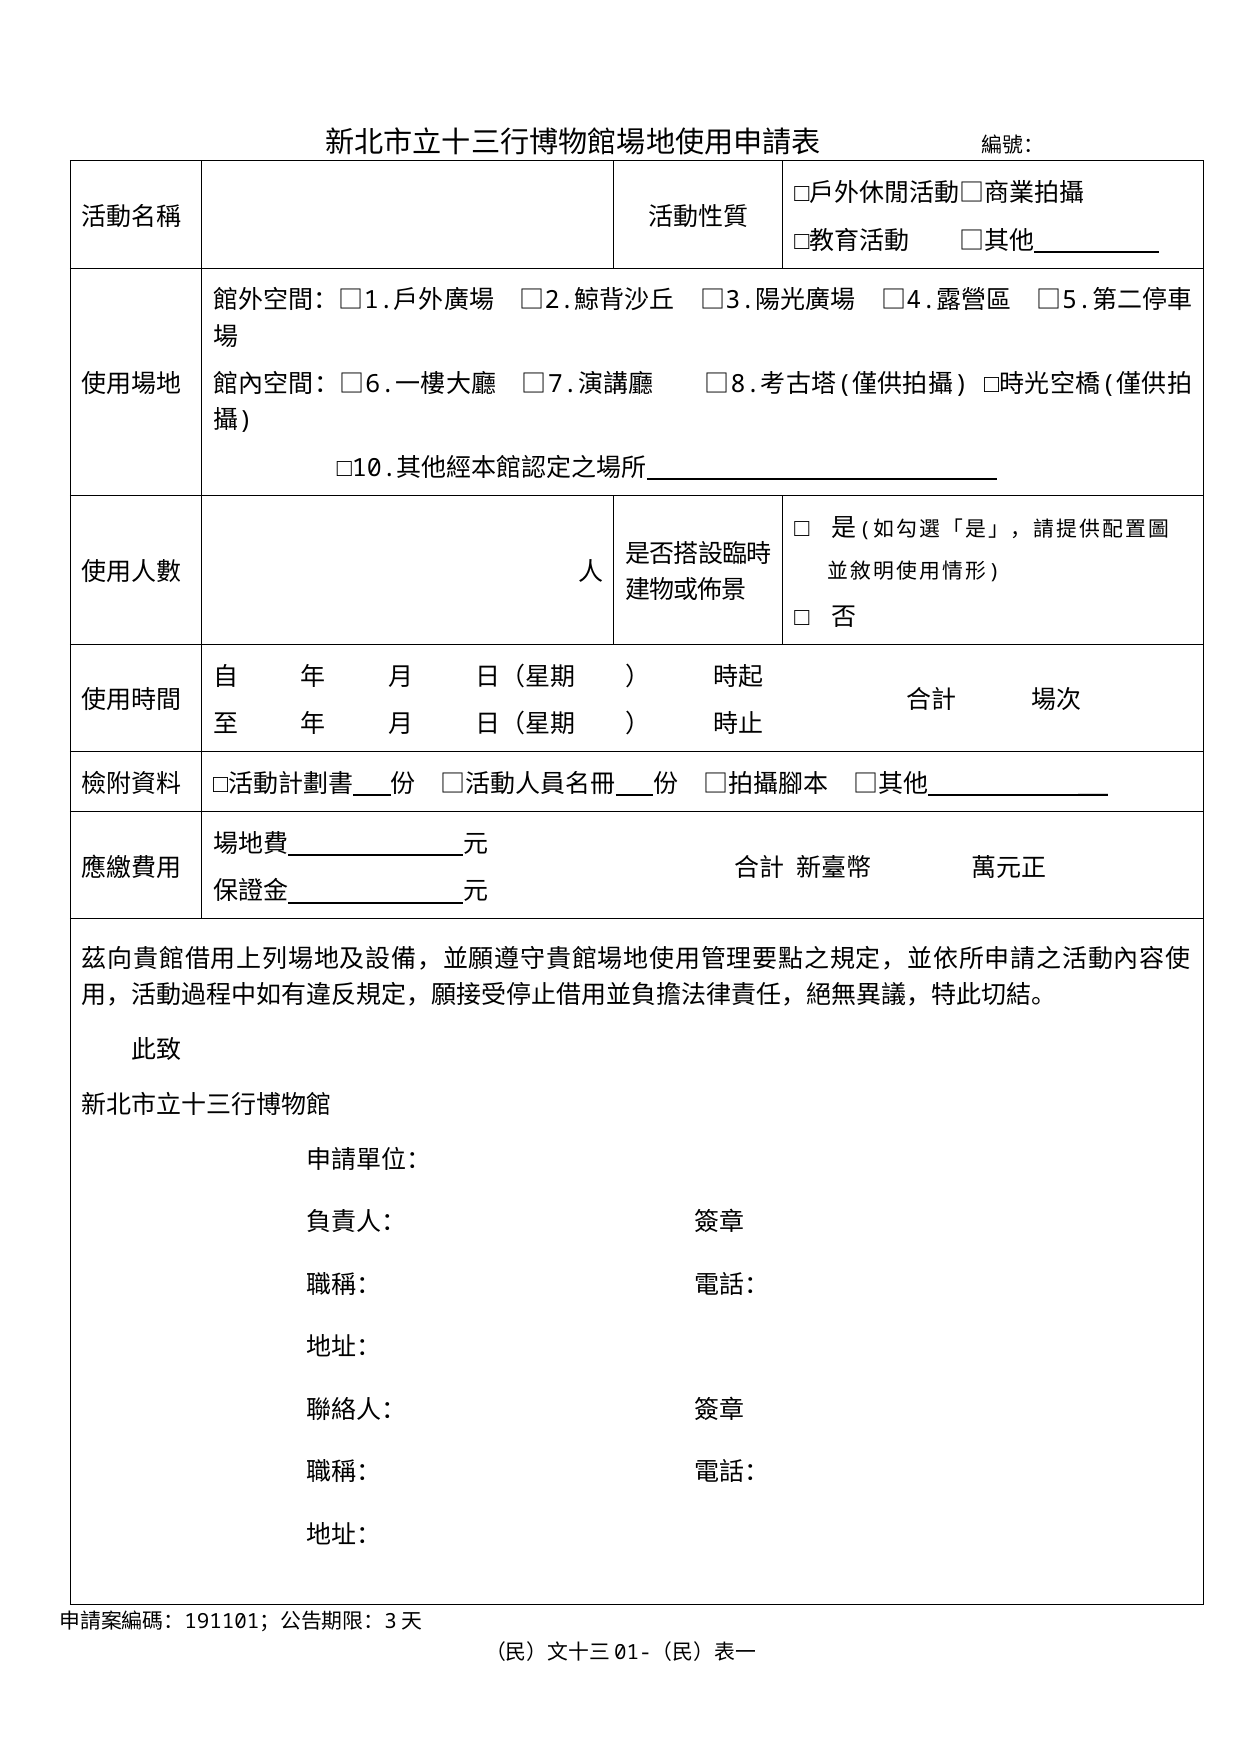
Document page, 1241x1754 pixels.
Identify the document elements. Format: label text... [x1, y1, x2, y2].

table_cell □活動計劃書 份 □活動人員名冊 份 □拍攝腳本 □其他 __ [202, 752, 1203, 811]
table_cell 館外空間：□1.戶外廣場 □2.鯨背沙丘 □3.陽光廣場 □4.露營區 □5.第二停車場 館內空間：□6.一樓大廳 □7.演講廳 □8.考古塔(僅供拍攝) □時光空橋(僅供拍攝) □10.其他經本館認定之場所 [202, 269, 1203, 495]
table_cell 茲向貴館借用上列場地及設備，並願遵守貴館場地使用管理要點之規定，並依所申請之活動內容使用，活動過程中如有違反規定，願接受停止借用並負擔法律責任，絕無異議，特此切結。 此致 新北市立十三行博物館 申請單位： 負責人： 簽章 職稱： 電話： 地址： 聯絡人： 簽章 職稱： 電話： 地址： [71, 919, 1203, 1604]
table_cell 是否搭設臨時建物或佈景 [614, 496, 782, 644]
table_cell 人 [202, 496, 613, 644]
table_cell 是(如勾選「是」，請提供配置圖 並敘明使用情形) 否 [783, 496, 1203, 644]
table_cell 合計 新臺幣 萬元正 [577, 812, 1203, 918]
table_header [202, 161, 613, 268]
table_cell 自 年 月 日（星期 ） 時起 至 年 月 日（星期 ） 時止 [202, 645, 783, 751]
table_cell 應繳費用 [71, 812, 201, 918]
table_cell 使用時間 [71, 645, 201, 751]
table_cell 使用人數 [71, 496, 201, 644]
table_cell 檢附資料 [71, 752, 201, 811]
table_cell 場地費 元 保證金 元 [202, 812, 577, 918]
table_header 活動性質 [614, 161, 782, 268]
text 新北市立十三行博物館場地使用申請表 編號： [59, 118, 1123, 160]
table_header □戶外休閒活動□商業拍攝 □教育活動 □其他 [783, 161, 1203, 268]
table_cell 合計 場次 [783, 645, 1203, 751]
table_cell 使用場地 [71, 269, 201, 495]
table_header 活動名稱 [71, 161, 201, 268]
